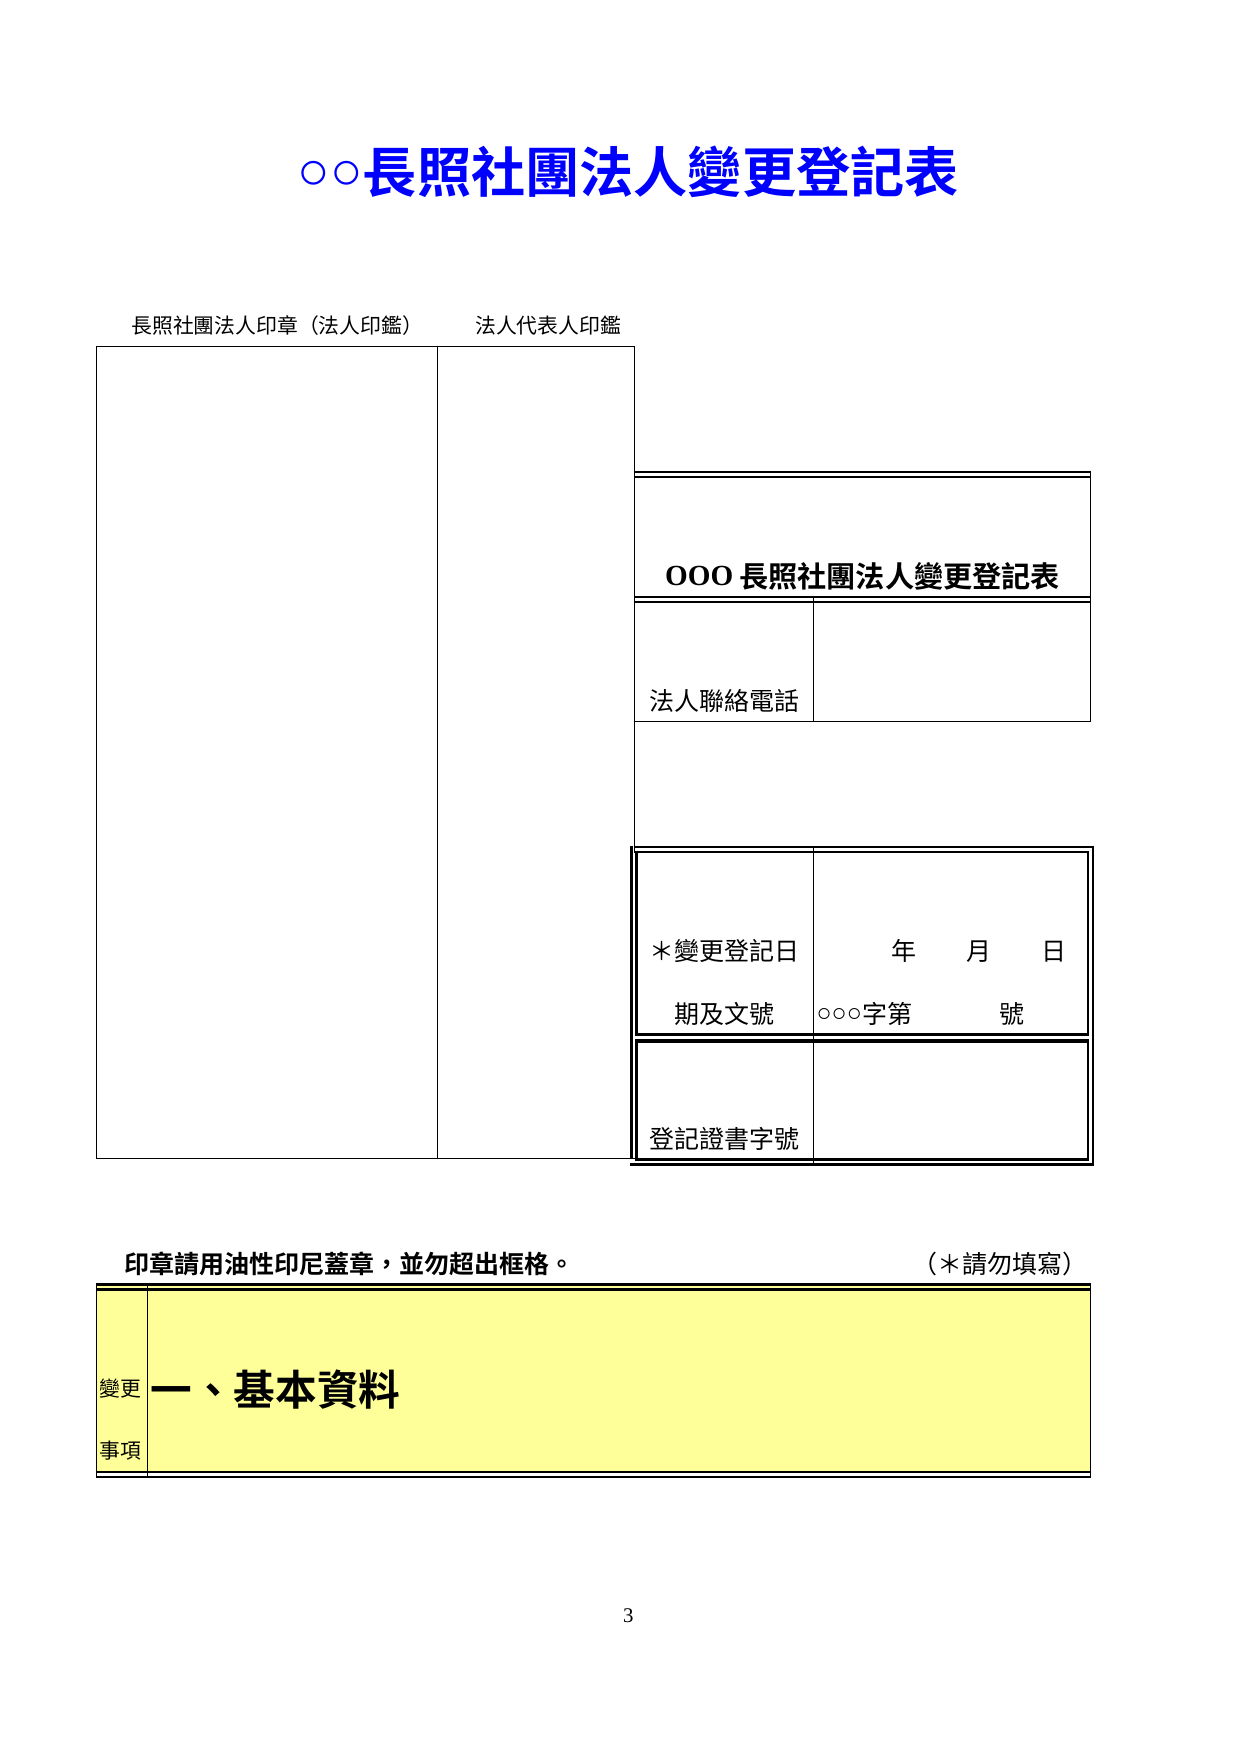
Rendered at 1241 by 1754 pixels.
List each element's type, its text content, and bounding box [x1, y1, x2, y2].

table_header [635, 346, 1090, 471]
table_cell 法人聯絡電話 [635, 603, 813, 721]
table_cell [635, 722, 813, 846]
table_cell 印章請用油性印尼蓋章，並勿超出框格。 [97, 1159, 688, 1283]
table_cell 變更事項 [97, 1291, 147, 1471]
table_header [97, 347, 437, 1158]
table_cell OOO長照社團法人變更登記表 [635, 478, 1090, 596]
text ○○長照社團法人變更登記表 [131, 96, 1125, 221]
table_cell [814, 1043, 1087, 1158]
table_cell ＊變更登記日期及文號 [638, 853, 813, 1033]
table_cell [814, 603, 1090, 721]
table_cell 登記證書字號 [634, 1033, 813, 1158]
table_cell [814, 1033, 1090, 1158]
table_cell （＊請勿填寫） [688, 1166, 1090, 1283]
table_cell [814, 722, 1090, 846]
table_header [438, 347, 634, 1158]
table_cell 一、基本資料 [148, 1291, 1090, 1471]
table_cell 年 月 日 ○○○字第 號 [814, 848, 1090, 1033]
text 長照社團法人印章（法人印鑑） 法人代表人印鑑 [131, 283, 1125, 346]
